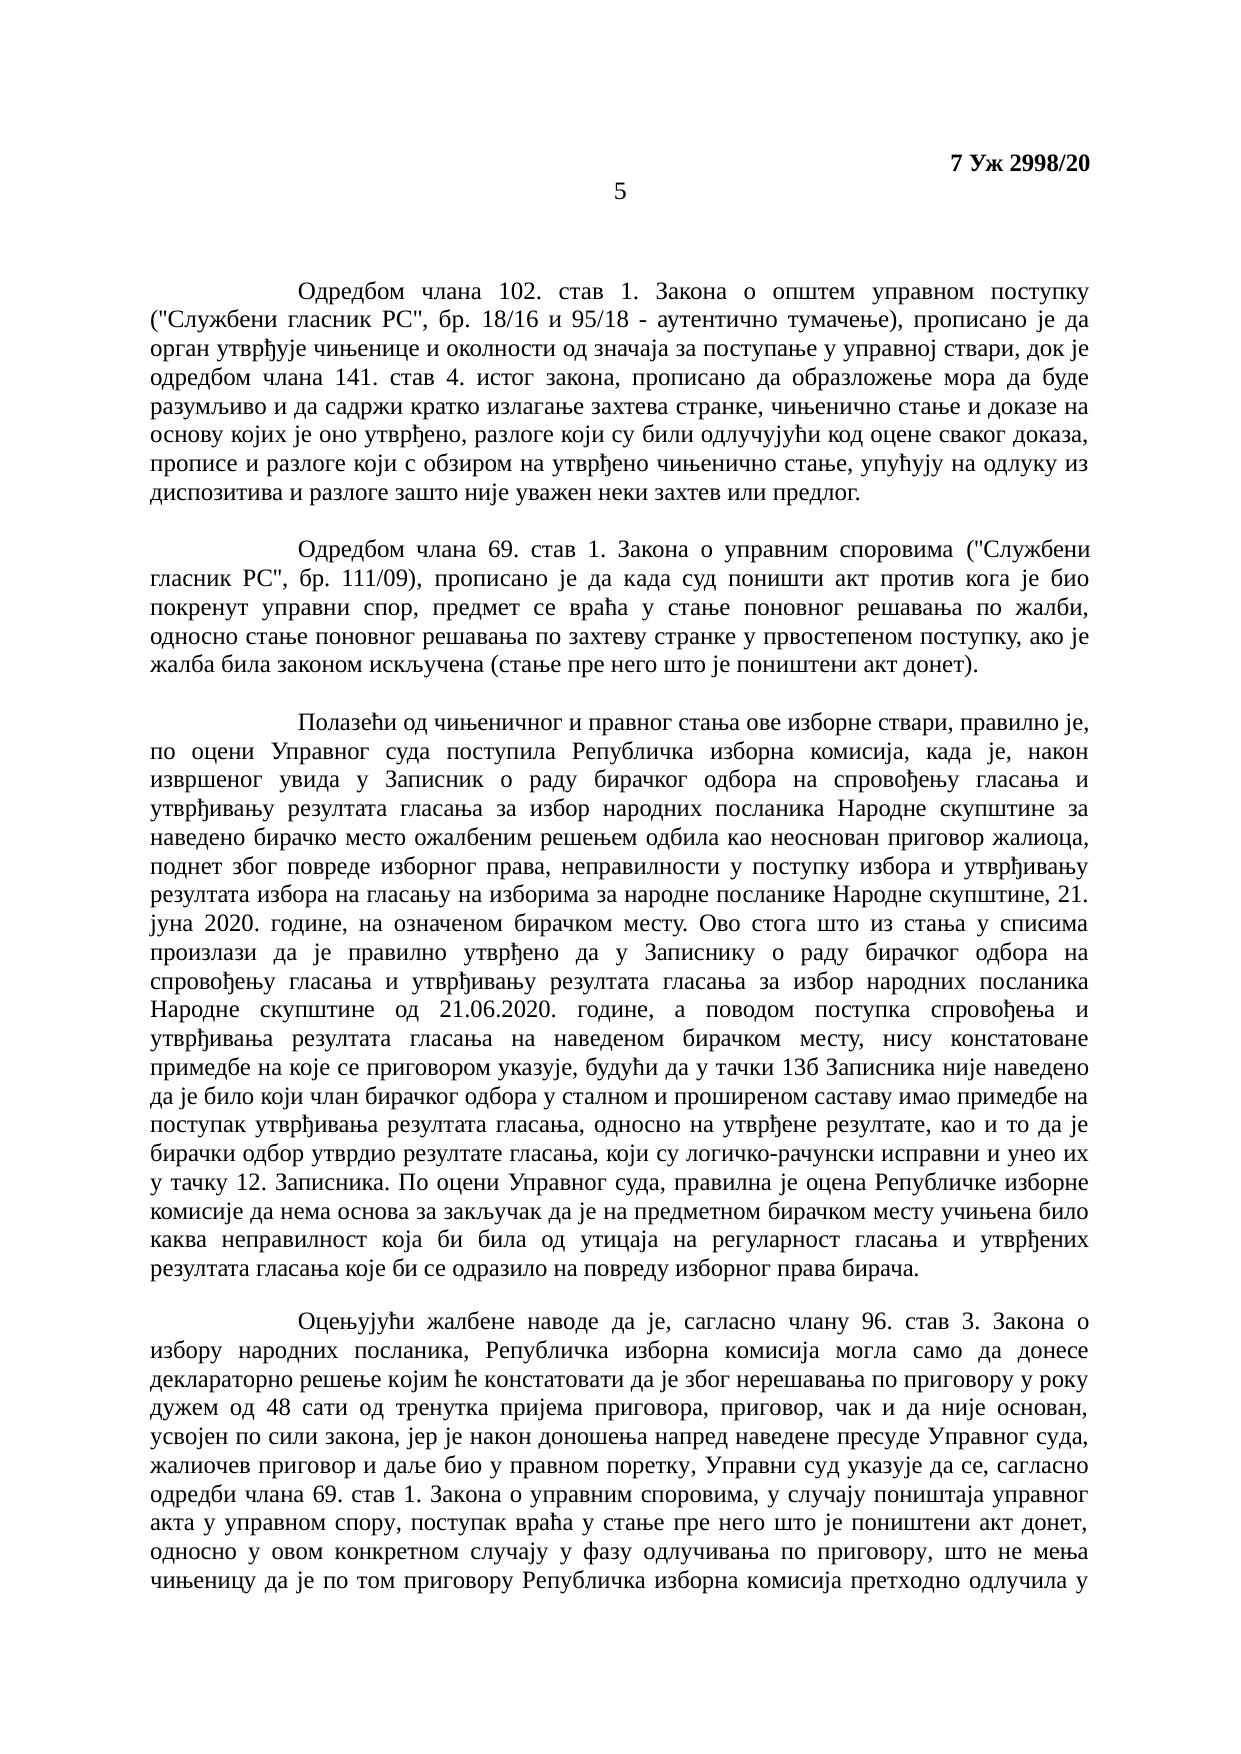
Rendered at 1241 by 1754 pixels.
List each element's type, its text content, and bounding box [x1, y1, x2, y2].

text Одредбом члана 102. став 1. Закона о општем управном поступку (''Службени гласник РС'', бр. 18/16 и 95/18 - аутентично тумачење), прописано је да орган утврђује чињенице и околности од значаја за поступање у управној ствари, док је одредбом члана 141. став 4. истог закона, прописано да образложење мора да буде разумљиво и да садржи кратко излагање захтева странке, чињенично стање и доказе на основу којих је оно утврђено, разлоге који су били одлучујући код оцене сваког доказа, прописе и разлоге који с обзиром на утврђено чињенично стање, упућују на одлуку из диспозитива и разлоге зашто није уважен неки захтев или предлог. [150, 276, 1090, 506]
text Полазећи од чињеничног и правног стања ове изборне ствари, правилно је, по оцени Управног суда поступила Републичка изборна комисија, када је, након извршеног увида у Записник о раду бирачког одбора на спровођењу гласања и утврђивању резултата гласања за избор народних посланика Народне скупштине за наведено бирачко место ожалбеним решењем одбила као неоснован приговор жалиоца, поднет због повреде изборног права, неправилности у поступку избора и утврђивању резултата избора на гласању на изборима за народне посланике Народне скупштине, 21. јуна 2020. године, на означеном бирачком месту. Ово стога што из стања у списима произлази да је правилно утврђено да у Записнику о раду бирачког одбора на спровођењу гласања и утврђивању резултата гласања за избор народних посланика Народне скупштине од 21.06.2020. године, а поводом поступка спровођења и утврђивања резултата гласања на наведеном бирачком месту, нису констатоване примедбе на које се приговором указује, будући да у тачки 13б Записника није наведено да је било који члан бирачког одбора у сталном и проширеном саставу имао примедбе на поступак утврђивања резултата гласања, односно на утврђене резултате, као и то да је бирачки одбор утврдио резултате гласања, који су логичко-рачунски исправни и унео их у тачку 12. Записника. По оцени Управног суда, правилна је оцена Републичке изборне комисије да нема основа за закључак да је на предметном бирачком месту учињена било каква неправилност која би била од утицаја на регуларност гласања и утврђених резултата гласања које би се одразило на повреду изборног права бирача. [150, 707, 1090, 1282]
text Одредбом члана 69. став 1. Закона о управним споровима (''Службени гласник РС'', бр. 111/09), прописано је да када суд поништи акт против кога је био покренут управни спор, предмет се враћа у стање поновног решавања по жалби, односно стање поновног решавања по захтеву странке у првостепеном поступку, ако је жалба била законом искључена (стање пре него што је поништени акт донет). [150, 534, 1090, 678]
text Оцењујући жалбене наводе да је, сагласно члану 96. став 3. Закона о избору народних посланика, Републичка изборна комисија могла само да донесе деклараторно решење којим ће констатовати да је због нерешавања по приговору у року дужем од 48 сати од тренутка пријема приговора, приговор, чак и да није основан, усвојен по сили закона, јер је након доношења напред наведене пресуде Управног суда, жалиочев приговор и даље био у правном поретку, Управни суд указује да се, сагласно одредби члана 69. став 1. Закона о управним споровима, у случају поништаја управног акта у управном спору, поступак враћа у стање пре него што је поништени акт донет, односно у овом конкретном случају у фазу одлучивања по приговору, што не мења чињеницу да је по том приговору Републичка изборна комисија претходно одлучила у [150, 1306, 1090, 1594]
